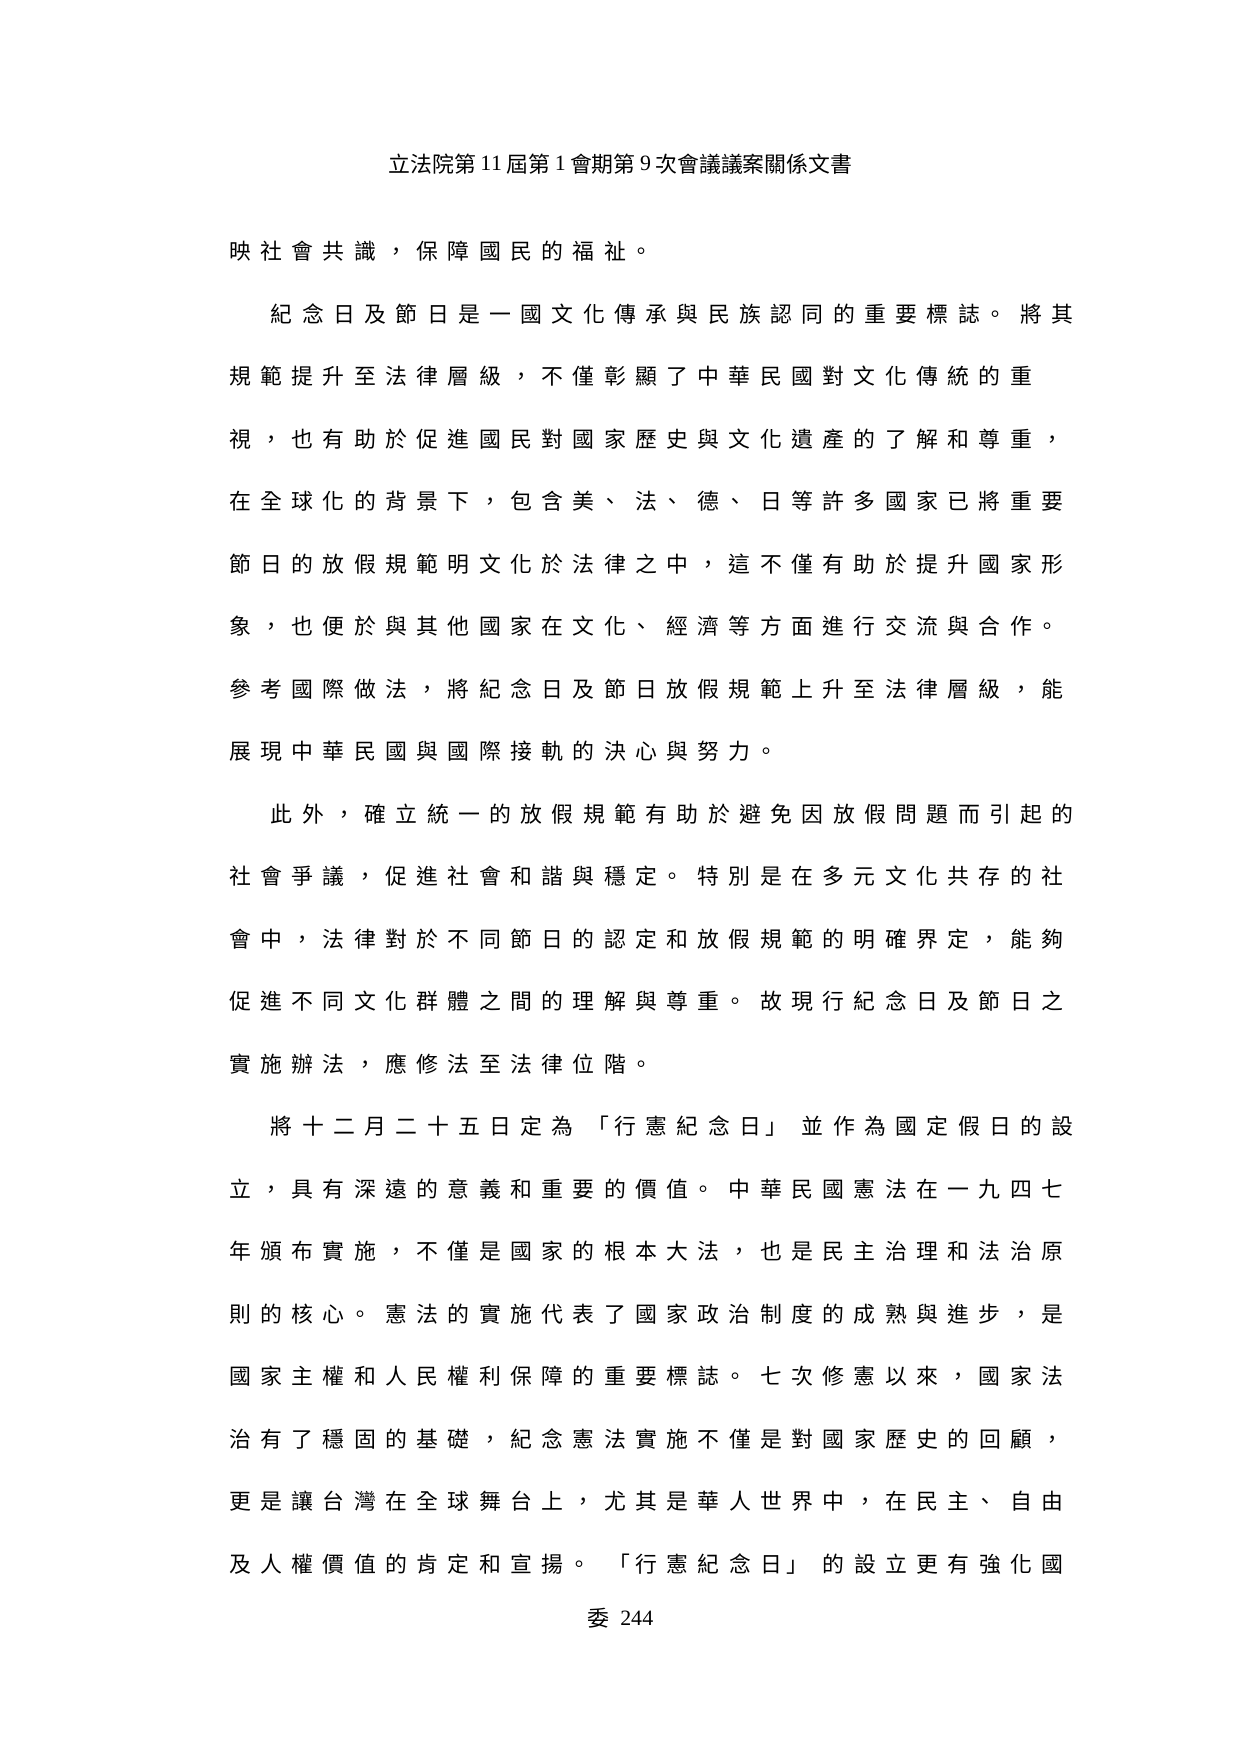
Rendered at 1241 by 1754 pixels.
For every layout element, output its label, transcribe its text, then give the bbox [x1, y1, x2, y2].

text 此外，確立統一的放假規範有助於避免因放假問題而引起的社會爭議，促進社會和諧與穩定。特別是在多元文化共存的社會中，法律對於不同節日的認定和放假規範的明確界定，能夠促進不同文化群體之間的理解與尊重。故現行紀念日及節日之實施辦法，應修法至法律位階。 [217, 781, 1089, 1094]
text 映社會共識，保障國民的福祉。 [151, 219, 1089, 281]
text 紀念日及節日是一國文化傳承與民族認同的重要標誌。將其規範提升至法律層級，不僅彰顯了中華民國對文化傳統的重視，也有助於促進國民對國家歷史與文化遺產的了解和尊重，在全球化的背景下，包含美、法、德、日等許多國家已將重要節日的放假規範明文化於法律之中，這不僅有助於提升國家形象，也便於與其他國家在文化、經濟等方面進行交流與合作。參考國際做法，將紀念日及節日放假規範上升至法律層級，能展現中華民國與國際接軌的決心與努力。 [217, 281, 1089, 781]
text 將十二月二十五日定為「行憲紀念日」並作為國定假日的設立，具有深遠的意義和重要的價值。中華民國憲法在一九四七年頒布實施，不僅是國家的根本大法，也是民主治理和法治原則的核心。憲法的實施代表了國家政治制度的成熟與進步，是國家主權和人民權利保障的重要標誌。七次修憲以來，國家法治有了穩固的基礎，紀念憲法實施不僅是對國家歷史的回顧，更是讓台灣在全球舞台上，尤其是華人世界中，在民主、自由及人權價值的肯定和宣揚。「行憲紀念日」的設立更有強化國 [217, 1094, 1089, 1594]
